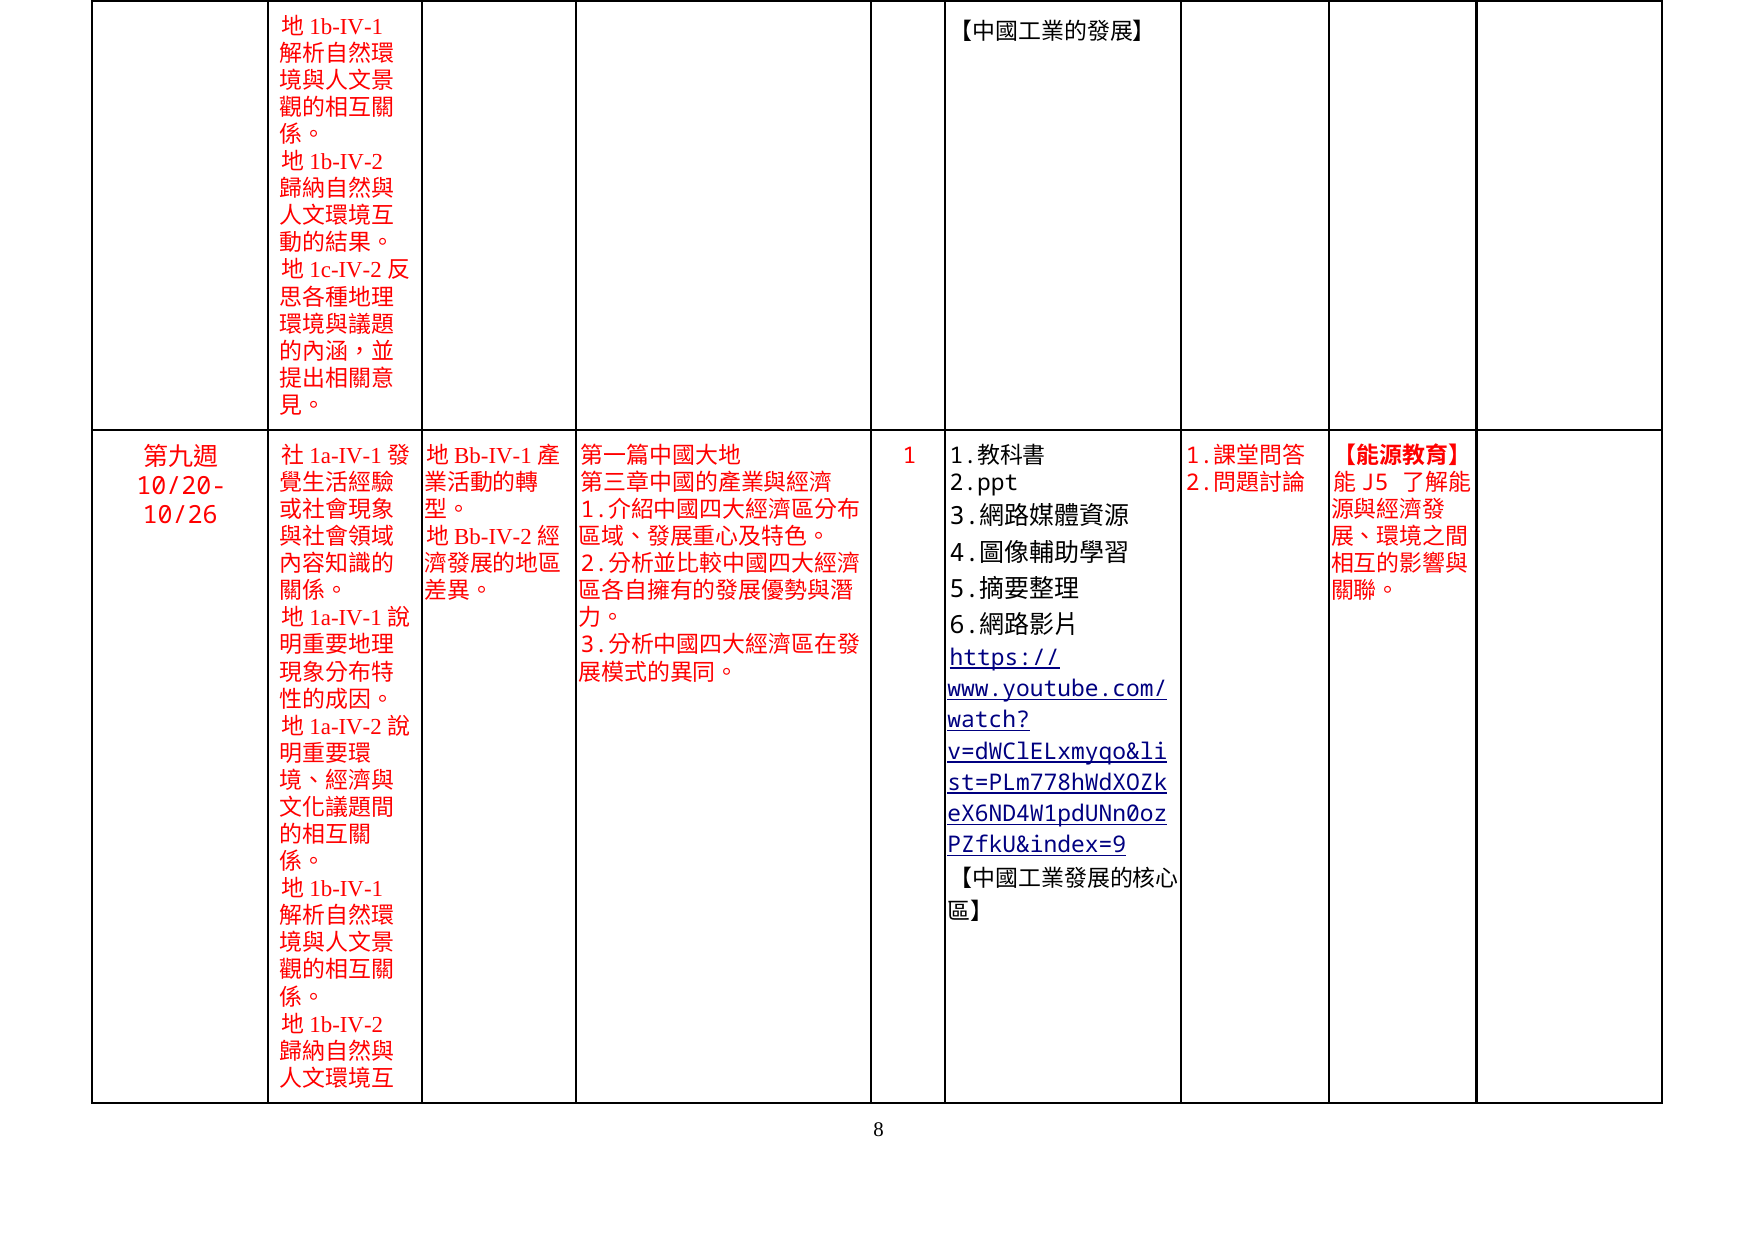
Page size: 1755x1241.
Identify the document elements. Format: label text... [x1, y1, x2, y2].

table_cell 社1a-IV-1 發覺生活經驗或社會現象與社會領域內容知識的關係。 地1a-IV-1 說明重要地理現象分布特性的成因。 地1a-IV-2 說明重要環境、經濟與文化議題間的相互關係。 地1b-IV-1 解析自然環境與人文景觀的相互關係。 地1b-IV-2 歸納自然與人文環境互 [269, 431, 421, 1102]
table_cell 地1b-IV-1 解析自然環境與人文景觀的相互關係。 地1b-IV-2 歸納自然與人文環境互動的結果。 地1c-IV-2 反思各種地理環境與議題的內涵，並提出相關意見。 [269, 2, 421, 429]
table_cell [1478, 2, 1661, 429]
table_cell 第一篇中國大地 第三章中國的產業與經濟 1.介紹中國四大經濟區分布區域、發展重心及特色。 2.分析並比較中國四大經濟區各自擁有的發展優勢與潛力。 3.分析中國四大經濟區在發展模式的異同。 [577, 431, 870, 1102]
table_cell [93, 2, 267, 429]
table_cell [1330, 2, 1475, 429]
table_cell [1478, 431, 1661, 1102]
table_cell 【能源教育】 能J5 了解能源與經濟發展、環境之間相互的影響與關聯。 [1330, 431, 1475, 1102]
table_cell 1 [872, 431, 944, 1102]
table_cell [1182, 2, 1328, 429]
table_cell 【中國工業的發展】 [946, 2, 1180, 429]
table_cell [423, 2, 575, 429]
table_cell [577, 2, 870, 429]
table_cell 地Bb-IV-1 產業活動的轉型。 地Bb-IV-2 經濟發展的地區差異。 [423, 431, 575, 1102]
table_cell [872, 2, 944, 429]
table_cell 第九週 10/20-10/26 [93, 431, 267, 1102]
table_cell 1.課堂問答 2.問題討論 [1182, 431, 1328, 1102]
table_cell 1.教科書 2.ppt 3.網路媒體資源 4.圖像輔助學習 5.摘要整理 6.網路影片 https://www.youtube.com/watch?v=dWClELxmyqo&list=PLm778hWdXOZkeX6ND4W1pdUNn0ozPZfkU&index=9 【中國工業發展的核心區】 [946, 431, 1180, 1102]
